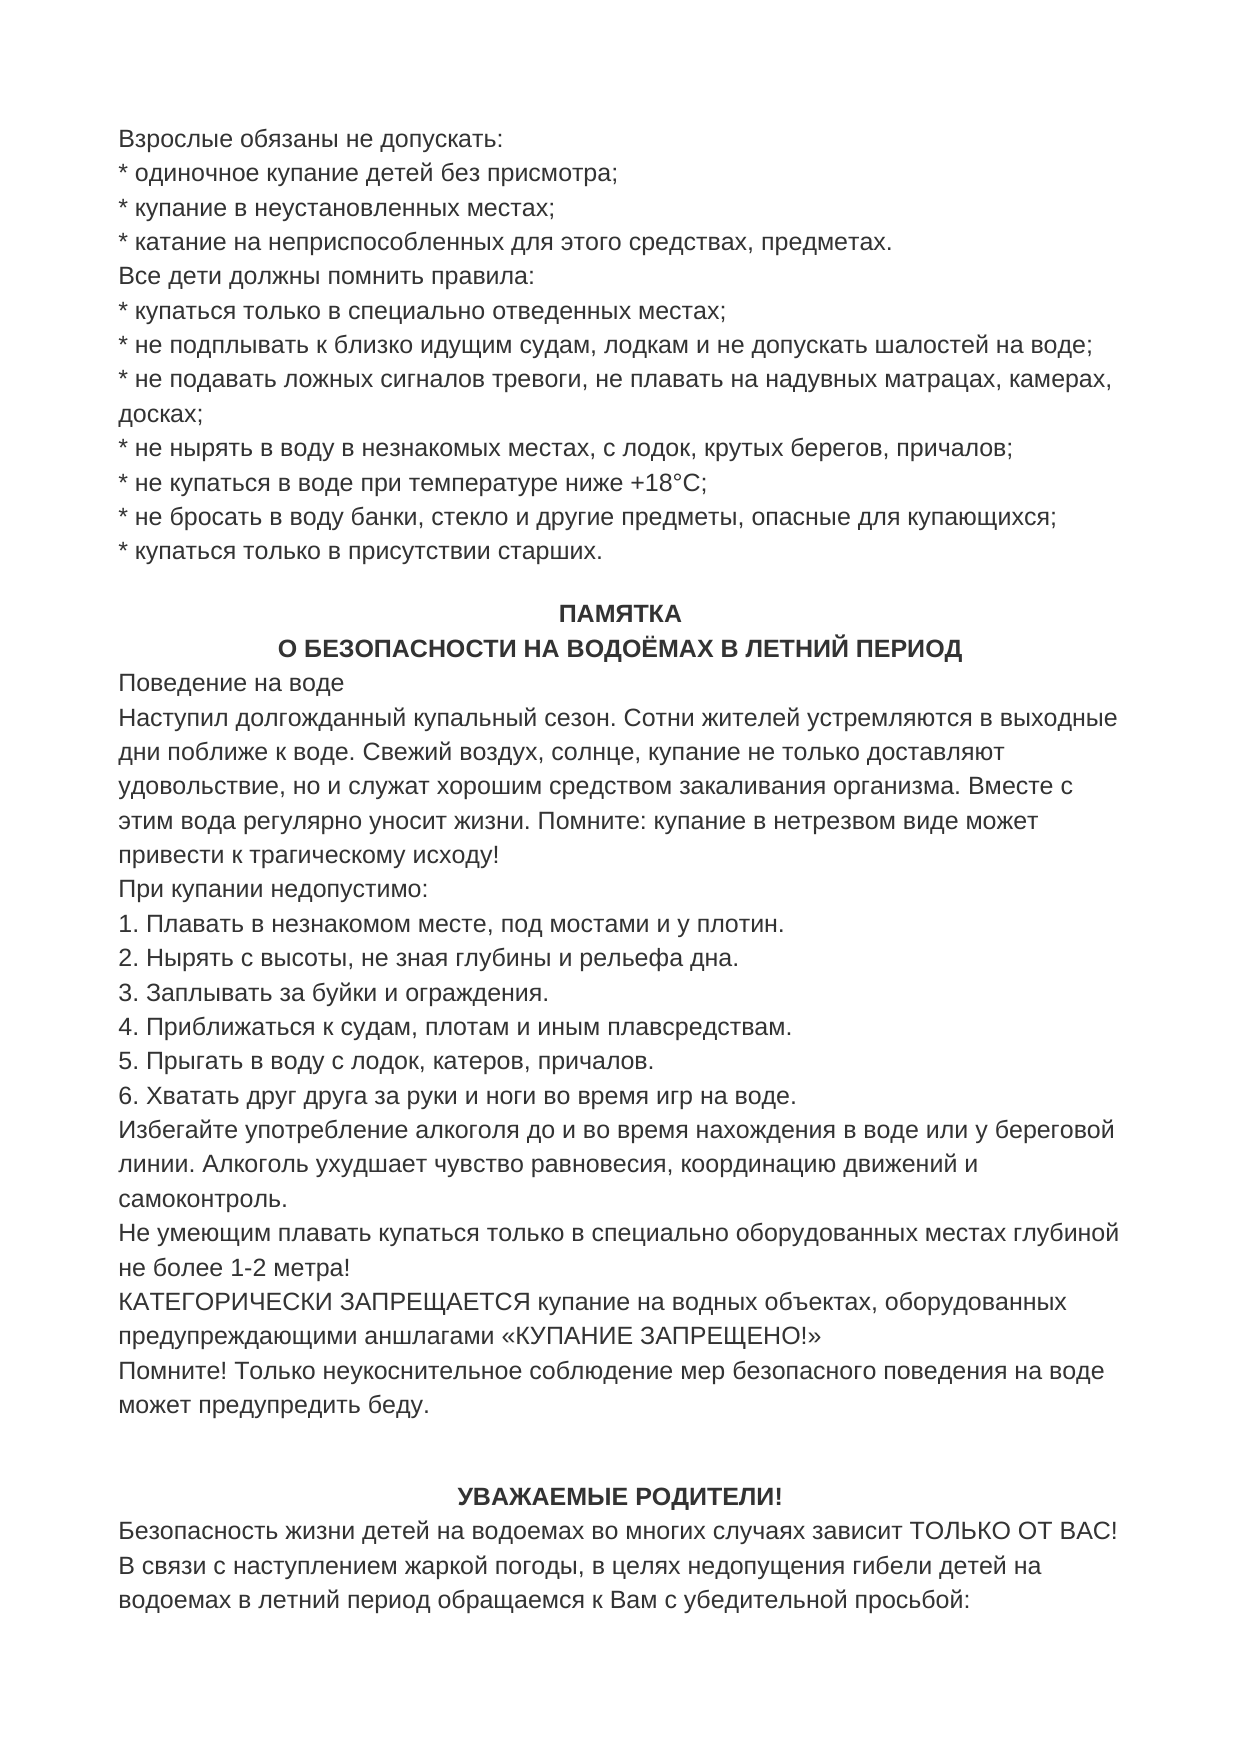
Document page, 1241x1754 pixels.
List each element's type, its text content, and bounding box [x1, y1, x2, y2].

text Взрослые обязаны не допускать: [118, 118, 1122, 152]
text * одиночное купание детей без присмотра; [118, 152, 1122, 187]
text Поведение на воде [118, 662, 1122, 697]
text Все дети должны помнить правила: [118, 256, 1122, 290]
text * не бросать в воду банки, стекло и другие предметы, опасные для купающихся; [118, 496, 1122, 531]
text Безопасность жизни детей на водоемах во многих случаях зависит ТОЛЬКО ОТ ВАС! [118, 1511, 1122, 1545]
text О БЕЗОПАСНОСТИ НА ВОДОЁМАХ В ЛЕТНИЙ ПЕРИОД [118, 628, 1122, 662]
text * купаться только в присутствии старших. [118, 531, 1122, 565]
text КАТЕГОРИЧЕСКИ ЗАПРЕЩАЕТСЯ купание на водных объектах, оборудованных предупреждающими аншлагами «КУПАНИЕ ЗАПРЕЩЕНО!» [118, 1281, 1122, 1350]
text * купаться только в специально отведенных местах; [118, 290, 1122, 324]
text 5. Прыгать в воду с лодок, катеров, причалов. [118, 1041, 1122, 1075]
text * не купаться в воде при температуре ниже +18°С; [118, 462, 1122, 496]
text Избегайте употребление алкоголя до и во время нахождения в воде или у береговой линии. Алкоголь ухудшает чувство равновесия, координацию движений и самоконтроль. [118, 1109, 1122, 1212]
text В связи с наступлением жаркой погоды, в целях недопущения гибели детей на водоемах в летний период обращаемся к Вам с убедительной просьбой: [118, 1545, 1122, 1614]
text При купании недопустимо: [118, 869, 1122, 903]
text Не умеющим плавать купаться только в специально оборудованных местах глубиной не более 1-2 метра! [118, 1212, 1122, 1281]
text * не нырять в воду в незнакомых местах, с лодок, крутых берегов, причалов; [118, 427, 1122, 462]
text 3. Заплывать за буйки и ограждения. [118, 972, 1122, 1006]
text 1. Плавать в незнакомом месте, под мостами и у плотин. [118, 903, 1122, 937]
text УВАЖАЕМЫЕ РОДИТЕЛИ! [118, 1476, 1122, 1511]
text ПАМЯТКА [118, 594, 1122, 628]
text * катание на неприспособленных для этого средствах, предметах. [118, 221, 1122, 256]
text * не подавать ложных сигналов тревоги, не плавать на надувных матрацах, камерах, досках; [118, 359, 1122, 427]
text 6. Хватать друг друга за руки и ноги во время игр на воде. [118, 1075, 1122, 1109]
text 2. Нырять с высоты, не зная глубины и рельефа дна. [118, 937, 1122, 972]
text 4. Приближаться к судам, плотам и иным плавсредствам. [118, 1006, 1122, 1041]
text * купание в неустановленных местах; [118, 187, 1122, 221]
text Помните! Только неукоснительное соблюдение мер безопасного поведения на воде может предупредить беду. [118, 1350, 1122, 1419]
text * не подплывать к близко идущим судам, лодкам и не допускать шалостей на воде; [118, 324, 1122, 359]
text Наступил долгожданный купальный сезон. Сотни жителей устремляются в выходные дни поближе к воде. Свежий воздух, солнце, купание не только доставляют удовольствие, но и служат хорошим средством закаливания организма. Вместе с этим вода регулярно уносит жизни. Помните: купание в нетрезвом виде может привести к трагическому исходу! [118, 697, 1122, 869]
